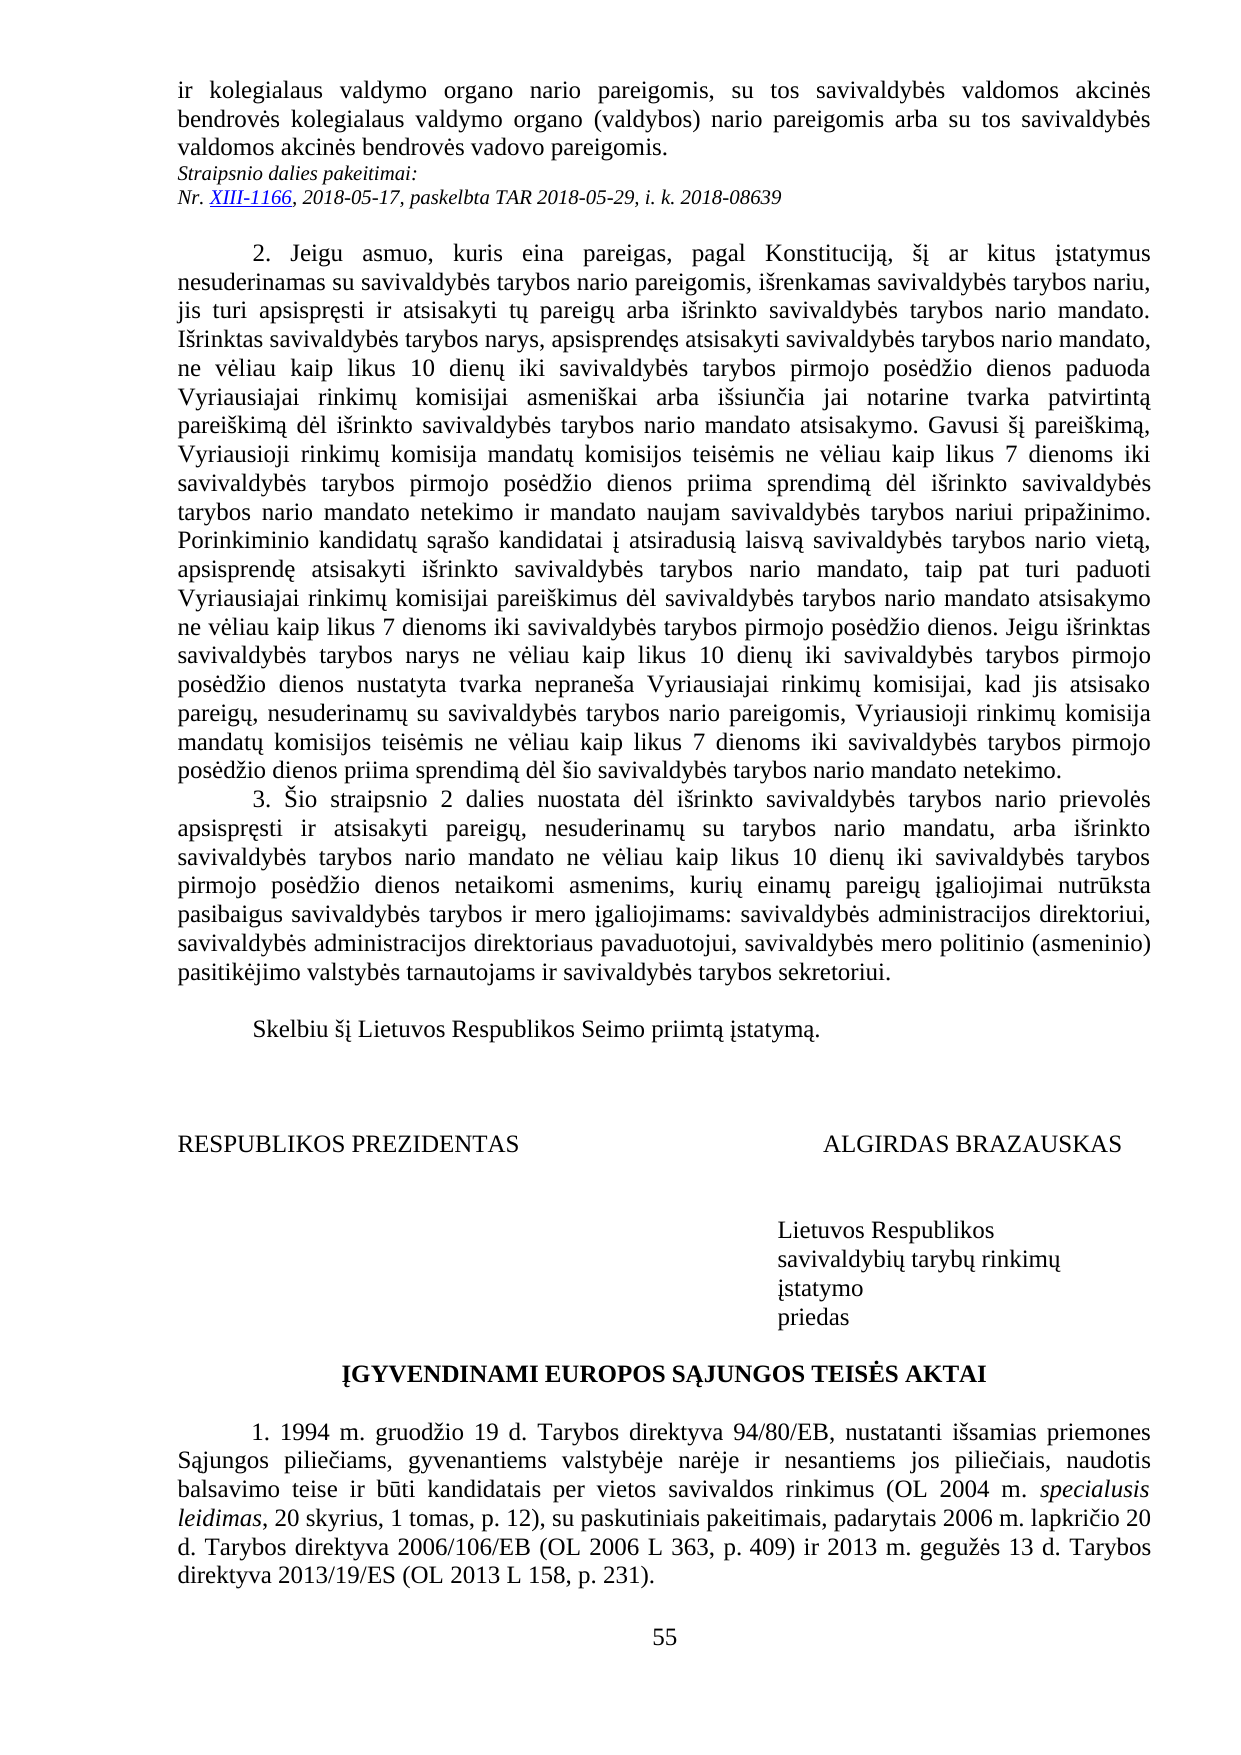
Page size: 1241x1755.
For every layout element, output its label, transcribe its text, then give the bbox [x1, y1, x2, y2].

text 2. Jeigu asmuo, kuris eina pareigas, pagal Konstituciją, šį ar kitus įstatymus nesuderinamas su savivaldybės tarybos nario pareigomis, išrenkamas savivaldybės tarybos nariu, jis turi apsispręsti ir atsisakyti tų pareigų arba išrinkto savivaldybės tarybos nario mandato. Išrinktas savivaldybės tarybos narys, apsisprendęs atsisakyti savivaldybės tarybos nario mandato, ne vėliau kaip likus 10 dienų iki savivaldybės tarybos pirmojo posėdžio dienos paduoda Vyriausiajai rinkimų komisijai asmeniškai arba išsiunčia jai notarine tvarka patvirtintą pareiškimą dėl išrinkto savivaldybės tarybos nario mandato atsisakymo. Gavusi šį pareiškimą, Vyriausioji rinkimų komisija mandatų komisijos teisėmis ne vėliau kaip likus 7 dienoms iki savivaldybės tarybos pirmojo posėdžio dienos priima sprendimą dėl išrinkto savivaldybės tarybos nario mandato netekimo ir mandato naujam savivaldybės tarybos nariui pripažinimo. Porinkiminio kandidatų sąrašo kandidatai į atsiradusią laisvą savivaldybės tarybos nario vietą, apsisprendę atsisakyti išrinkto savivaldybės tarybos nario mandato, taip pat turi paduoti Vyriausiajai rinkimų komisijai pareiškimus dėl savivaldybės tarybos nario mandato atsisakymo ne vėliau kaip likus 7 dienoms iki savivaldybės tarybos pirmojo posėdžio dienos. Jeigu išrinktas savivaldybės tarybos narys ne vėliau kaip likus 10 dienų iki savivaldybės tarybos pirmojo posėdžio dienos nustatyta tvarka nepraneša Vyriausiajai rinkimų komisijai, kad jis atsisako pareigų, nesuderinamų su savivaldybės tarybos nario pareigomis, Vyriausioji rinkimų komisija mandatų komisijos teisėmis ne vėliau kaip likus 7 dienoms iki savivaldybės tarybos pirmojo posėdžio dienos priima sprendimą dėl šio savivaldybės tarybos nario mandato netekimo. [177, 238, 1152, 784]
text ĮGYVENDINAMI EUROPOS SĄJUNGOS TEISĖS AKTAI [177, 1359, 1152, 1388]
text 1. 1994 m. gruodžio 19 d. Tarybos direktyva 94/80/EB, nustatanti išsamias priemones Sąjungos piliečiams, gyvenantiems valstybėje narėje ir nesantiems jos piliečiais, naudotis balsavimo teise ir būti kandidatais per vietos savivaldos rinkimus (OL 2004 m. specialusis leidimas, 20 skyrius, 1 tomas, p. 12), su paskutiniais pakeitimais, padarytais 2006 m. lapkričio 20 d. Tarybos direktyva 2006/106/EB (OL 2006 L 363, p. 409) ir 2013 m. gegužės 13 d. Tarybos direktyva 2013/19/ES (OL 2013 L 158, p. 231). [177, 1417, 1152, 1589]
text įstatymo [177, 1273, 1152, 1302]
text Straipsnio dalies pakeitimai: [177, 161, 1152, 185]
text Lietuvos Respublikos [177, 1216, 1152, 1244]
text 3. Šio straipsnio 2 dalies nuostata dėl išrinkto savivaldybės tarybos nario prievolės apsispręsti ir atsisakyti pareigų, nesuderinamų su tarybos nario mandatu, arba išrinkto savivaldybės tarybos nario mandato ne vėliau kaip likus 10 dienų iki savivaldybės tarybos pirmojo posėdžio dienos netaikomi asmenims, kurių einamų pareigų įgaliojimai nutrūksta pasibaigus savivaldybės tarybos ir mero įgaliojimams: savivaldybės administracijos direktoriui, savivaldybės administracijos direktoriaus pavaduotojui, savivaldybės mero politinio (asmeninio) pasitikėjimo valstybės tarnautojams ir savivaldybės tarybos sekretoriui. [177, 784, 1152, 986]
text RESPUBLIKOS PREZIDENTAS ALGIRDAS BRAZAUSKAS [177, 1129, 1152, 1158]
text savivaldybių tarybų rinkimų [177, 1244, 1152, 1273]
text ir kolegialaus valdymo organo nario pareigomis, su tos savivaldybės valdomos akcinės bendrovės kolegialaus valdymo organo (valdybos) nario pareigomis arba su tos savivaldybės valdomos akcinės bendrovės vadovo pareigomis. [177, 75, 1152, 161]
text Skelbiu šį Lietuvos Respublikos Seimo priimtą įstatymą. [177, 1014, 1152, 1043]
text Nr. XIII-1166, 2018-05-17, paskelbta TAR 2018-05-29, i. k. 2018-08639 [177, 185, 1152, 209]
text priedas [177, 1302, 1152, 1331]
